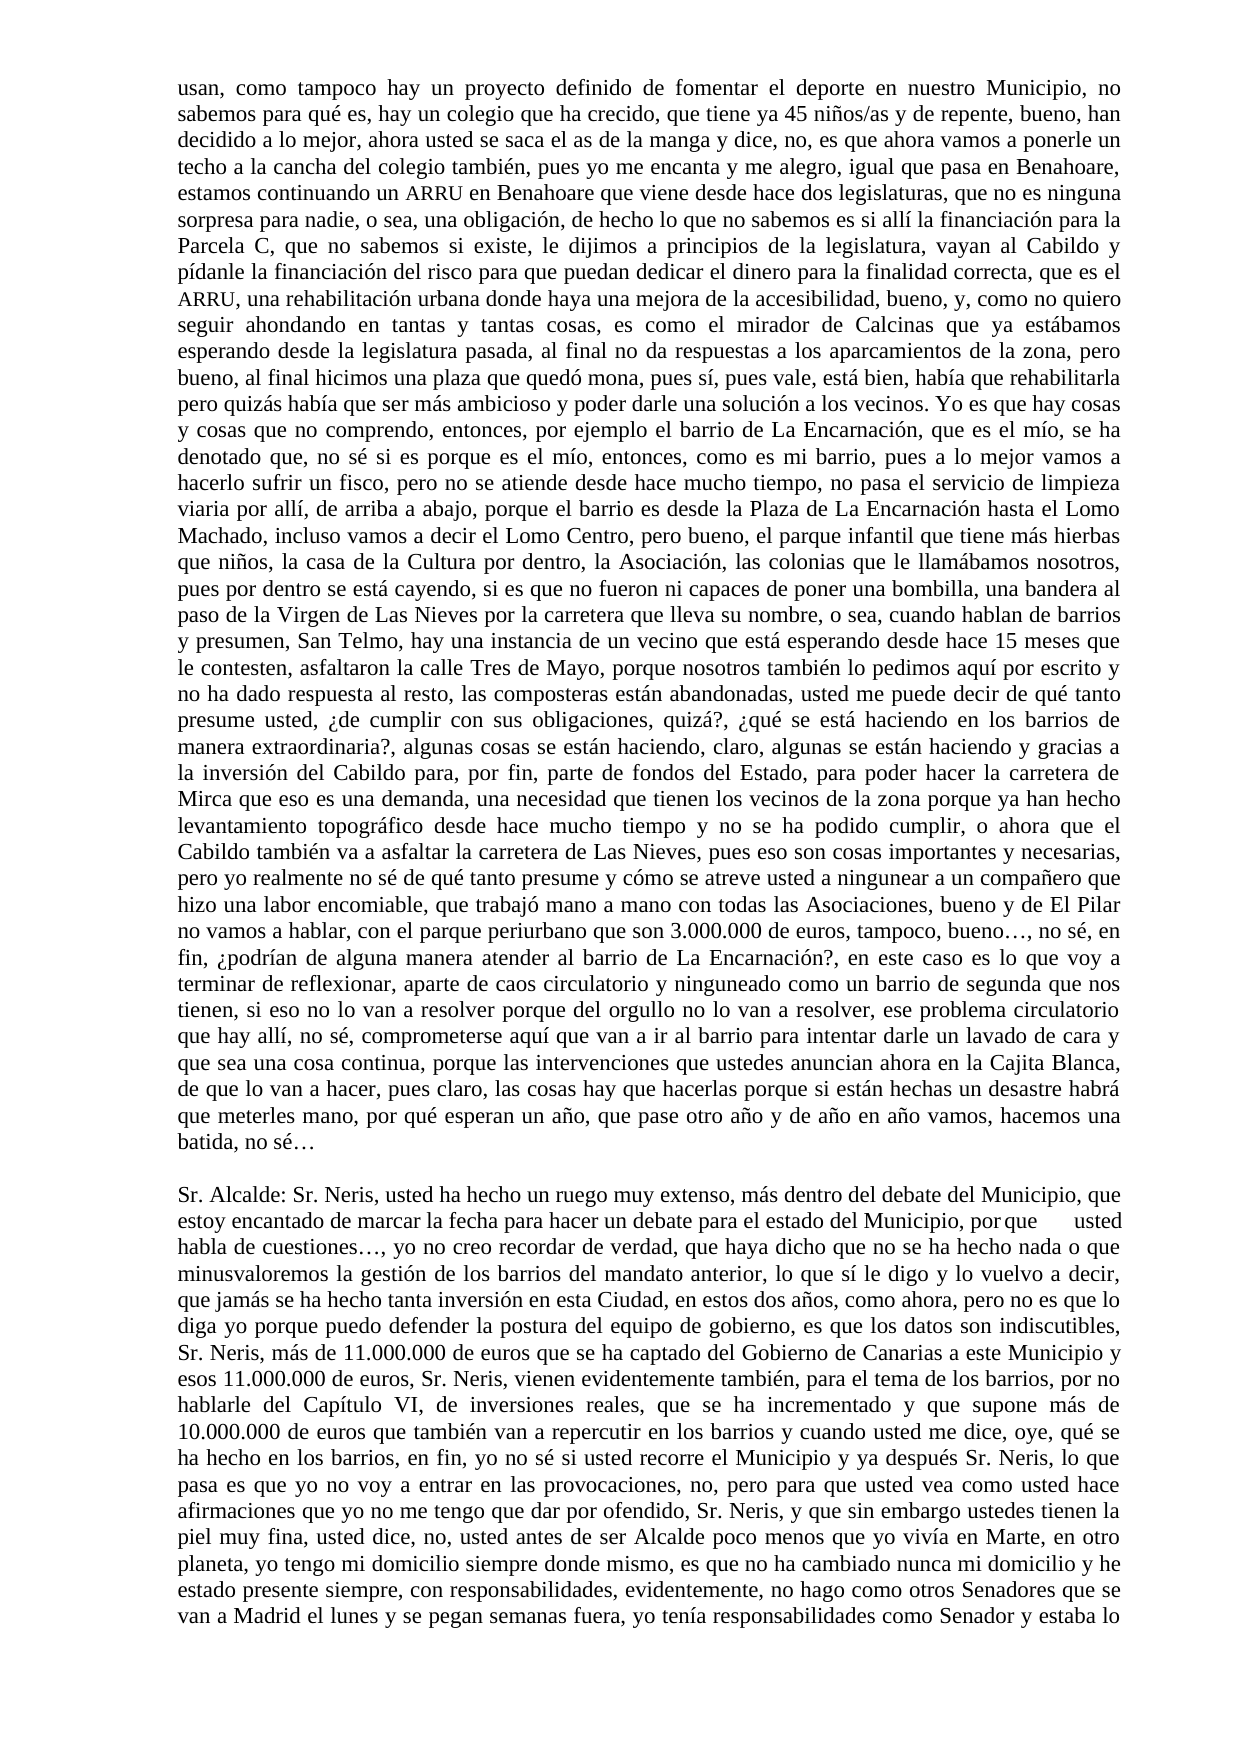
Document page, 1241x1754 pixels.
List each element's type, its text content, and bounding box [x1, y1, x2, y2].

text usan, como tampoco hay un proyecto definido de fomentar el deporte en nuestro Municipio, no sabemos para qué es, hay un colegio que ha crecido, que tiene ya 45 niños/as y de repente, bueno, han decidido a lo mejor, ahora usted se saca el as de la manga y dice, no, es que ahora vamos a ponerle un techo a la cancha del colegio también, pues yo me encanta y me alegro, igual que pasa en Benahoare, estamos continuando un ARRU en Benahoare que viene desde hace dos legislaturas, que no es ninguna sorpresa para nadie, o sea, una obligación, de hecho lo que no sabemos es si allí la financiación para la Parcela C, que no sabemos si existe, le dijimos a principios de la legislatura, vayan al Cabildo y pídanle la financiación del risco para que puedan dedicar el dinero para la finalidad correcta, que es el ARRU, una rehabilitación urbana donde haya una mejora de la accesibilidad, bueno, y, como no quiero seguir ahondando en tantas y tantas cosas, es como el mirador de Calcinas que ya estábamos esperando desde la legislatura pasada, al final no da respuestas a los aparcamientos de la zona, pero bueno, al final hicimos una plaza que quedó mona, pues sí, pues vale, está bien, había que rehabilitarla pero quizás había que ser más ambicioso y poder darle una solución a los vecinos. Yo es que hay cosas y cosas que no comprendo, entonces, por ejemplo el barrio de La Encarnación, que es el mío, se ha denotado que, no sé si es porque es el mío, entonces, como es mi barrio, pues a lo mejor vamos a hacerlo sufrir un fisco, pero no se atiende desde hace mucho tiempo, no pasa el servicio de limpieza viaria por allí, de arriba a abajo, porque el barrio es desde la Plaza de La Encarnación hasta el Lomo Machado, incluso vamos a decir el Lomo Centro, pero bueno, el parque infantil que tiene más hierbas que niños, la casa de la Cultura por dentro, la Asociación, las colonias que le llamábamos nosotros, pues por dentro se está cayendo, si es que no fueron ni capaces de poner una bombilla, una bandera al paso de la Virgen de Las Nieves por la carretera que lleva su nombre, o sea, cuando hablan de barrios y presumen, San Telmo, hay una instancia de un vecino que está esperando desde hace 15 meses que le contesten, asfaltaron la calle Tres de Mayo, porque nosotros también lo pedimos aquí por escrito y no ha dado respuesta al resto, las composteras están abandonadas, usted me puede decir de qué tanto presume usted, ¿de cumplir con sus obligaciones, quizá?, ¿qué se está haciendo en los barrios de manera extraordinaria?, algunas cosas se están haciendo, claro, algunas se están haciendo y gracias a la inversión del Cabildo para, por fin, parte de fondos del Estado, para poder hacer la carretera de Mirca que eso es una demanda, una necesidad que tienen los vecinos de la zona porque ya han hecho levantamiento topográfico desde hace mucho tiempo y no se ha podido cumplir, o ahora que el Cabildo también va a asfaltar la carretera de Las Nieves, pues eso son cosas importantes y necesarias, pero yo realmente no sé de qué tanto presume y cómo se atreve usted a ningunear a un compañero que hizo una labor encomiable, que trabajó mano a mano con todas las Asociaciones, bueno y de El Pilar no vamos a hablar, con el parque periurbano que son 3.000.000 de euros, tampoco, bueno…, no sé, en fin, ¿podrían de alguna manera atender al barrio de La Encarnación?, en este caso es lo que voy a terminar de reflexionar, aparte de caos circulatorio y ninguneado como un barrio de segunda que nos tienen, si eso no lo van a resolver porque del orgullo no lo van a resolver, ese problema circulatorio que hay allí, no sé, comprometerse aquí que van a ir al barrio para intentar darle un lavado de cara y que sea una cosa continua, porque las intervenciones que ustedes anuncian ahora en la Cajita Blanca, de que lo van a hacer, pues claro, las cosas hay que hacerlas porque si están hechas un desastre habrá que meterles mano, por qué esperan un año, que pase otro año y de año en año vamos, hacemos una batida, no sé… [177, 74, 1122, 1154]
text Sr. Alcalde: Sr. Neris, usted ha hecho un ruego muy extenso, más dentro del debate del Municipio, que estoy encantado de marcar la fecha para hacer un debate para el estado del Municipio, por que usted habla de cuestiones…, yo no creo recordar de verdad, que haya dicho que no se ha hecho nada o que minusvaloremos la gestión de los barrios del mandato anterior, lo que sí le digo y lo vuelvo a decir, que jamás se ha hecho tanta inversión en esta Ciudad, en estos dos años, como ahora, pero no es que lo diga yo porque puedo defender la postura del equipo de gobierno, es que los datos son indiscutibles, Sr. Neris, más de 11.000.000 de euros que se ha captado del Gobierno de Canarias a este Municipio y esos 11.000.000 de euros, Sr. Neris, vienen evidentemente también, para el tema de los barrios, por no hablarle del Capítulo VI, de inversiones reales, que se ha incrementado y que supone más de 10.000.000 de euros que también van a repercutir en los barrios y cuando usted me dice, oye, qué se ha hecho en los barrios, en fin, yo no sé si usted recorre el Municipio y ya después Sr. Neris, lo que pasa es que yo no voy a entrar en las provocaciones, no, pero para que usted vea como usted hace afirmaciones que yo no me tengo que dar por ofendido, Sr. Neris, y que sin embargo ustedes tienen la piel muy fina, usted dice, no, usted antes de ser Alcalde poco menos que yo vivía en Marte, en otro planeta, yo tengo mi domicilio siempre donde mismo, es que no ha cambiado nunca mi domicilio y he estado presente siempre, con responsabilidades, evidentemente, no hago como otros Senadores que se van a Madrid el lunes y se pegan semanas fuera, yo tenía responsabilidades como Senador y estaba lo [177, 1181, 1122, 1629]
